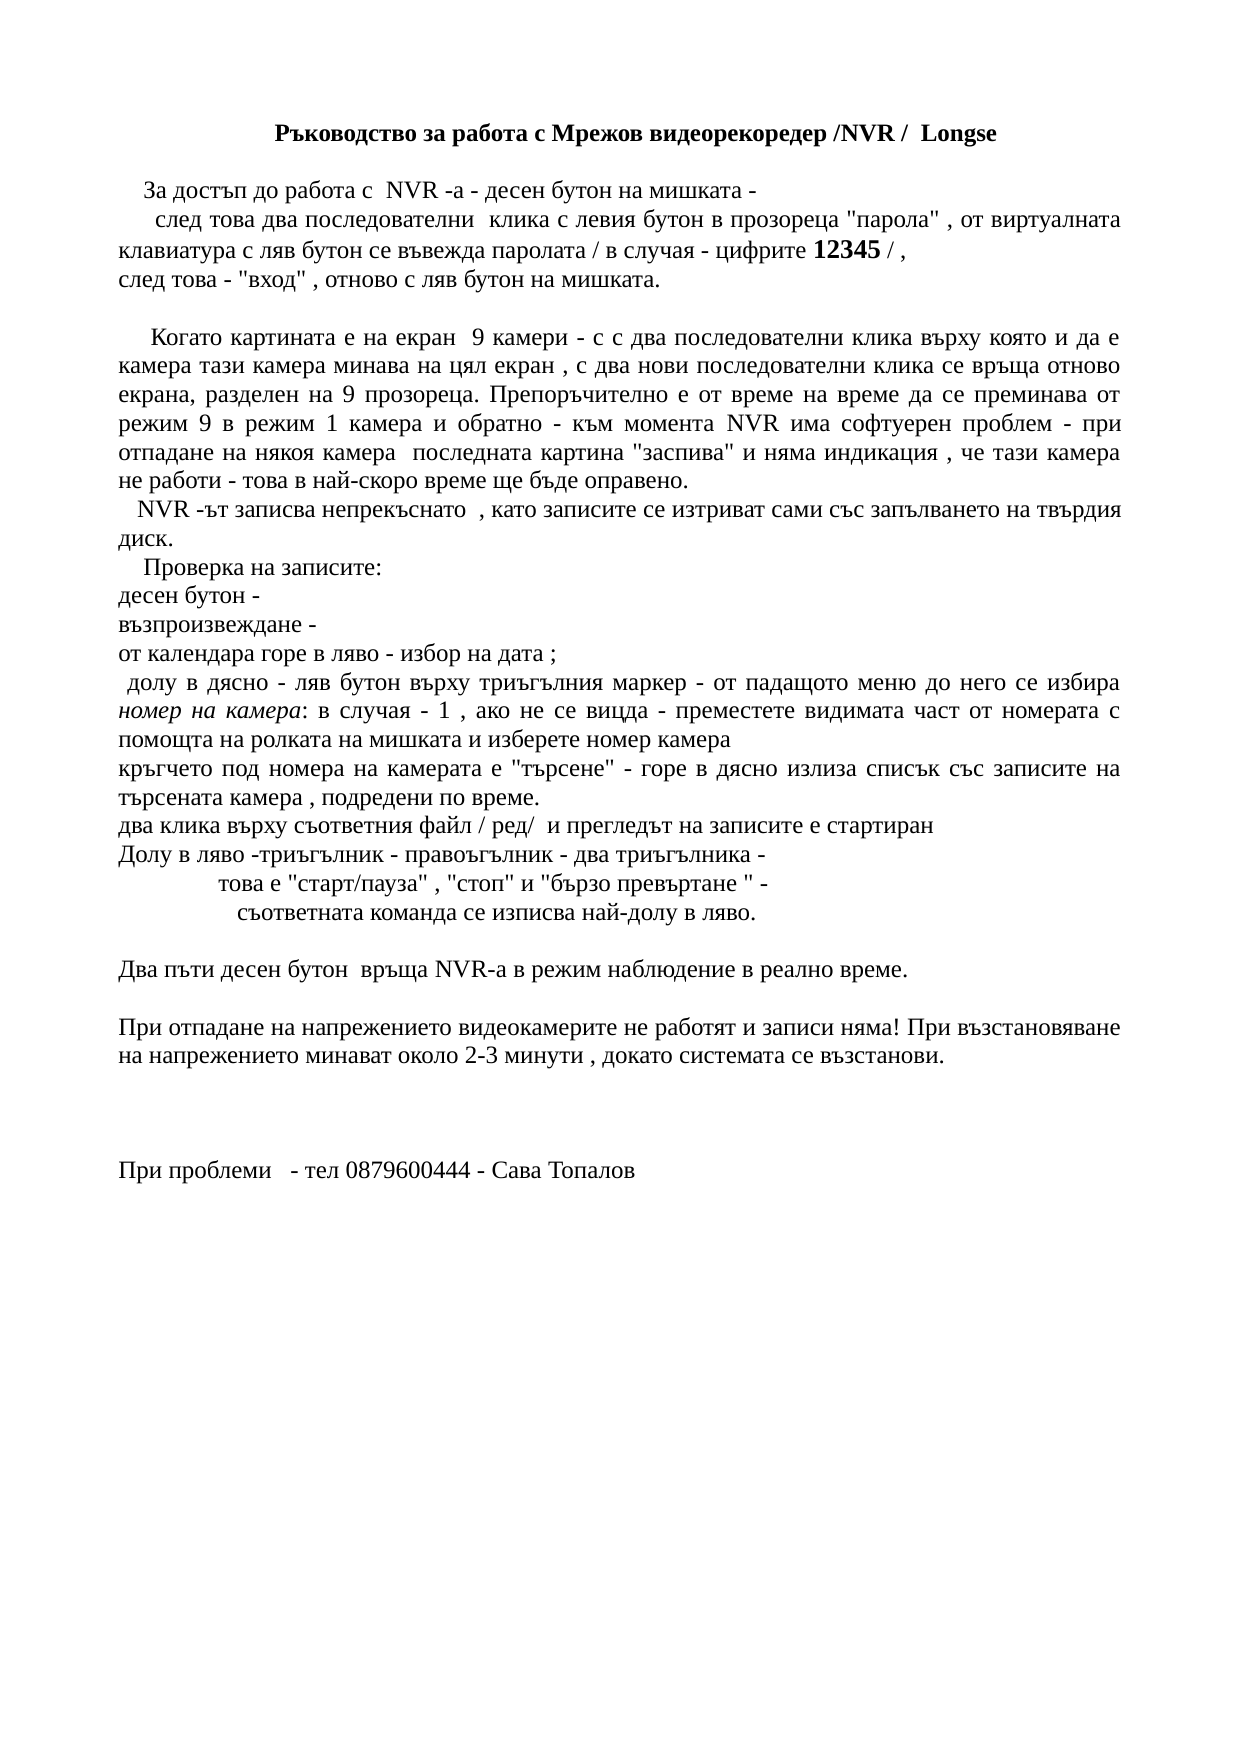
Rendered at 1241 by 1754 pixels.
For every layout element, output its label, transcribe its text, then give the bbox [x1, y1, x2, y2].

text Проверка на записите: [118, 552, 1122, 581]
text NVR -ът записва непрекъснато , като записите се изтриват сами със запълването на твърдия диск. [118, 494, 1122, 552]
text кръгчето под номера на камерата е "търсене" - горе в дясно излиза списък със записите на търсената камера , подредени по време. [118, 753, 1122, 811]
text след това - "вход" , отново с ляв бутон на мишката. [118, 264, 1122, 293]
text десен бутон - [118, 581, 1122, 609]
text Долу в ляво -триъгълник - правоъгълник - два триъгълника - [118, 839, 1122, 868]
text Два пъти десен бутон връща NVR-a в режим наблюдение в реално време. [118, 954, 1122, 983]
text два клика върху съответния файл / ред/ и прегледът на записите е стартиран [118, 811, 1122, 839]
text При отпадане на напрежението видеокамерите не работят и записи няма! При възстановяване на напрежението минават около 2-3 минути , докато системата се възстанови. [118, 1012, 1122, 1069]
text При проблеми - тел 0879600444 - Сава Топалов [118, 1156, 1122, 1184]
text Когато картината е на екран 9 камери - с с два последователни клика върху която и да е камера тази камера минава на цял екран , с два нови последователни клика се връща отново екрана, разделен на 9 прозореца. Препоръчително е от време на време да се преминава от режим 9 в режим 1 камера и обратно - към момента NVR има софтуерен проблем - при отпадане на някоя камера последната картина "заспива" и няма индикация , че тази камера не работи - това в най-скоро време ще бъде оправено. [118, 322, 1122, 494]
text Ръководство за работа с Мрежов видеорекоредер /NVR / Longse [118, 118, 1122, 147]
text от календара горе в ляво - избор на дата ; [118, 638, 1122, 667]
text За достъп до работа с NVR -a - десен бутон на мишката - [118, 176, 1122, 204]
text след това два последователни клика с левия бутон в прозореца "парола" , от виртуалната клавиатура с ляв бутон се въвежда паролата / в случая - цифрите 12345 / , [118, 204, 1122, 264]
text възпроизвеждане - [118, 609, 1122, 638]
text долу в дясно - ляв бутон върху триъгълния маркер - от падащото меню до него се избира номер на камера: в случая - 1 , ако не се вицда - преместете видимата част от номерата с помощта на ролката на мишката и изберете номер камера [118, 667, 1122, 753]
text това е "старт/пауза" , "стоп" и "бързо превъртане " - [118, 868, 1122, 897]
text съответната команда се изписва най-долу в ляво. [118, 897, 1122, 926]
